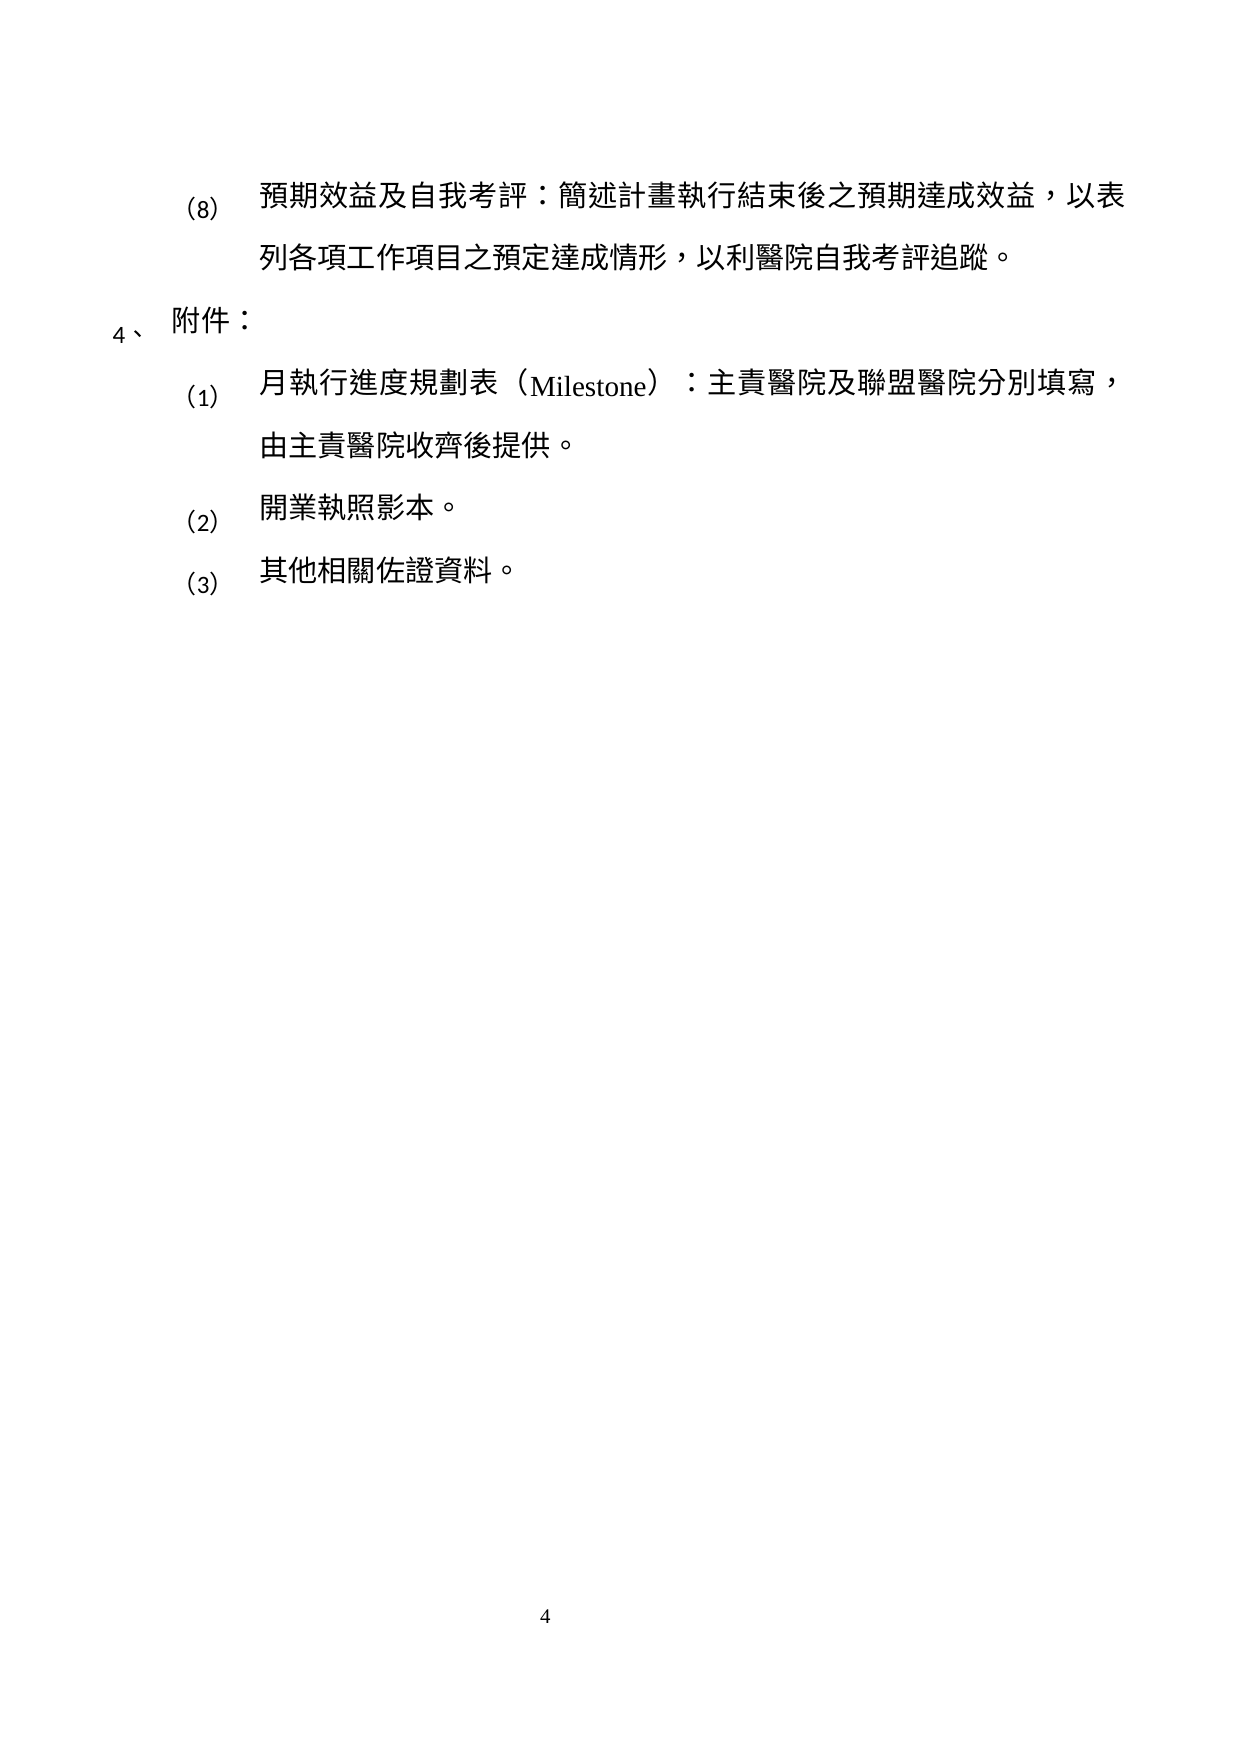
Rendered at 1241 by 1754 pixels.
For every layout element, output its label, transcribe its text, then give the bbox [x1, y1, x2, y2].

list 其他相關佐證資料。 [172, 533, 1128, 596]
list 預期效益及自我考評：簡述計畫執行結束後之預期達成效益，以表列各項工作項目之預定達成情形，以利醫院自我考評追蹤。 [172, 158, 1128, 283]
list 附件： [112, 283, 1128, 346]
list 月執行進度規劃表（Milestone）：主責醫院及聯盟醫院分別填寫，由主責醫院收齊後提供。 [172, 346, 1128, 471]
list 開業執照影本。 [172, 471, 1128, 533]
